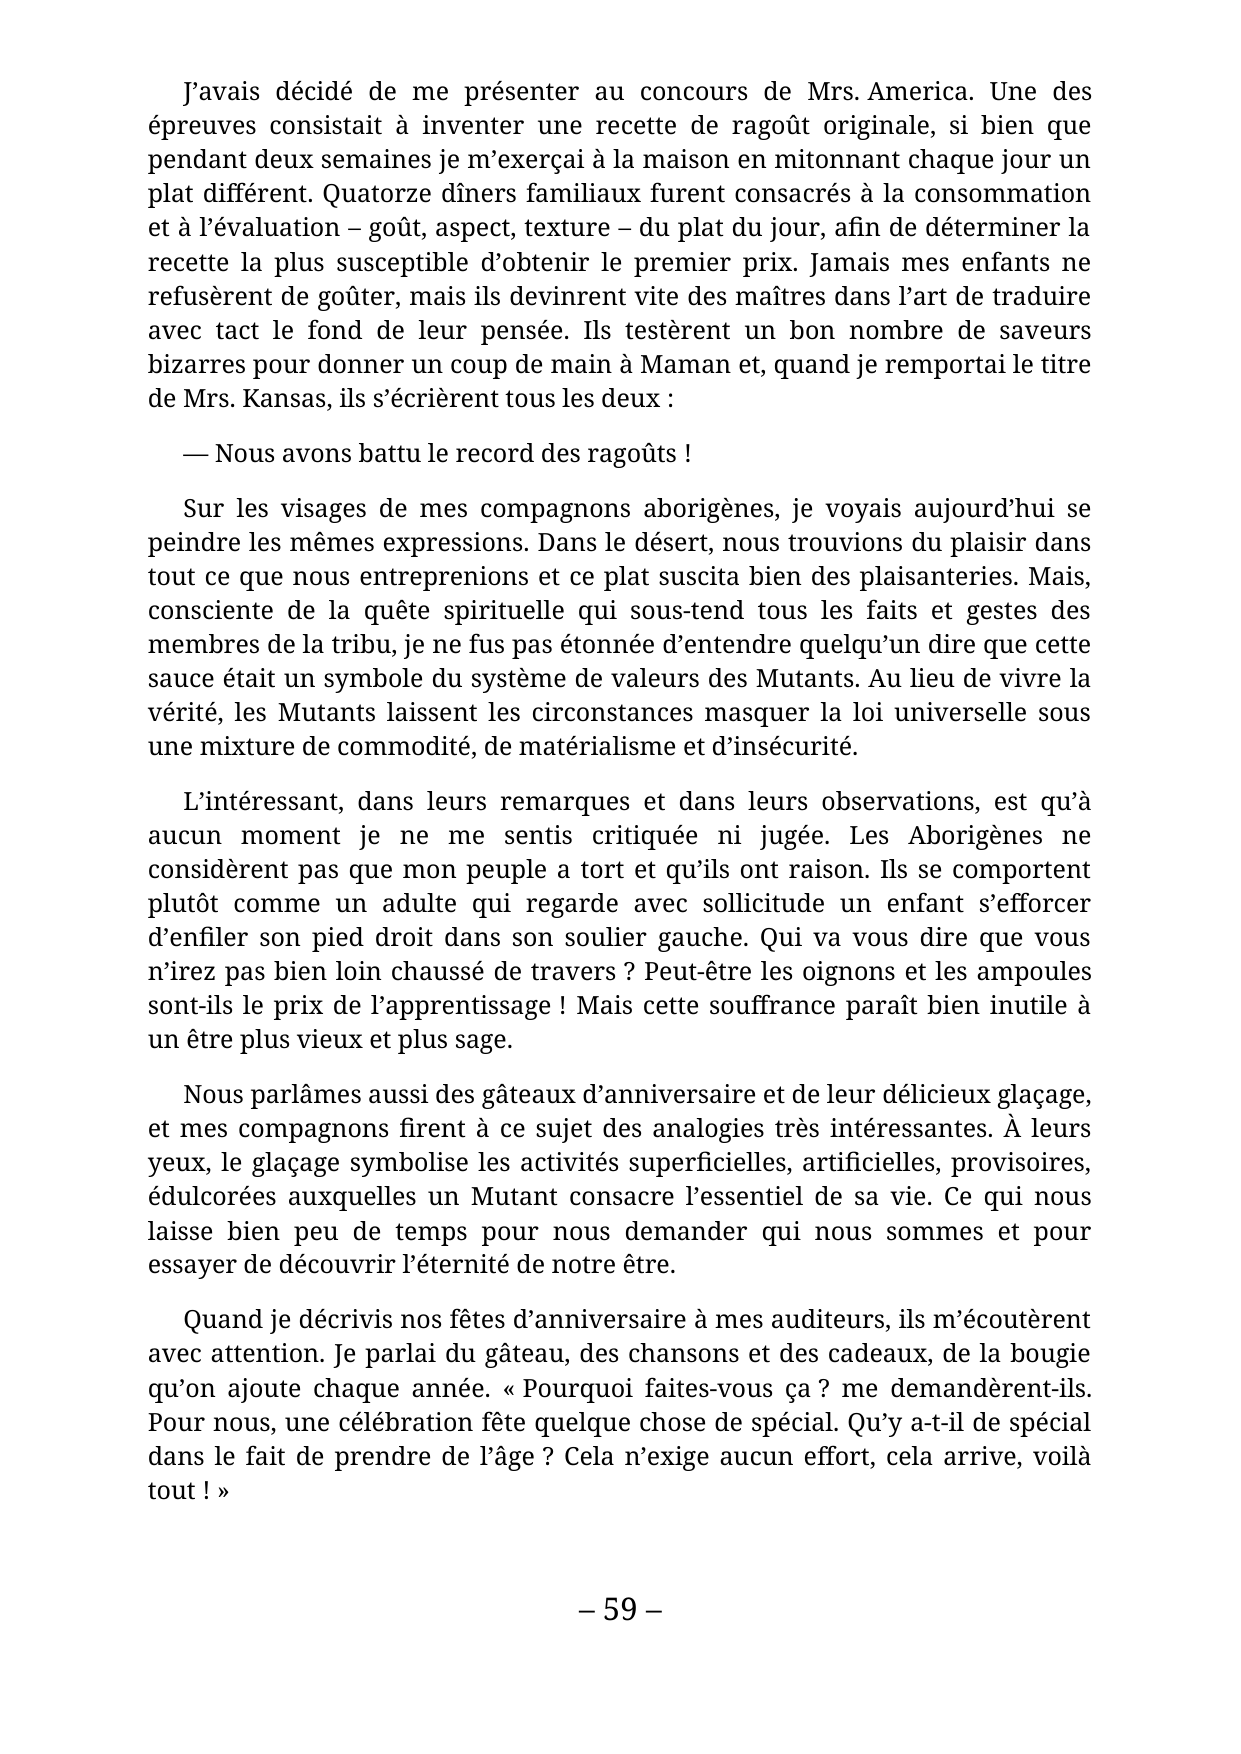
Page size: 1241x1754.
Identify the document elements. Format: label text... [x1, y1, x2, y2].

text J’avais décidé de me présenter au concours de Mrs. America. Une des épreuves consistait à inventer une recette de ragoût originale, si bien que pendant deux semaines je m’exerçai à la maison en mitonnant chaque jour un plat différent. Quatorze dîners familiaux furent consacrés à la consommation et à l’évaluation – goût, aspect, texture – du plat du jour, afin de déterminer la recette la plus susceptible d’obtenir le premier prix. Jamais mes enfants ne refusèrent de goûter, mais ils devinrent vite des maîtres dans l’art de traduire avec tact le fond de leur pensée. Ils testèrent un bon nombre de saveurs bizarres pour donner un coup de main à Maman et, quand je remportai le titre de Mrs. Kansas, ils s’écrièrent tous les deux : [148, 74, 1092, 414]
text L’intéressant, dans leurs remarques et dans leurs observations, est qu’à aucun moment je ne me sentis critiquée ni jugée. Les Aborigènes ne considèrent pas que mon peuple a tort et qu’ils ont raison. Ils se comportent plutôt comme un adulte qui regarde avec sollicitude un enfant s’efforcer d’enfiler son pied droit dans son soulier gauche. Qui va vous dire que vous n’irez pas bien loin chaussé de travers ? Peut-être les oignons et les ampoules sont-ils le prix de l’apprentissage ! Mais cette souffrance paraît bien inutile à un être plus vieux et plus sage. [148, 783, 1092, 1056]
text Sur les visages de mes compagnons aborigènes, je voyais aujourd’hui se peindre les mêmes expressions. Dans le désert, nous trouvions du plaisir dans tout ce que nous entreprenions et ce plat suscita bien des plaisanteries. Mais, consciente de la quête spirituelle qui sous-tend tous les faits et gestes des membres de la tribu, je ne fus pas étonnée d’entendre quelqu’un dire que cette sauce était un symbole du système de valeurs des Mutants. Au lieu de vivre la vérité, les Mutants laissent les circonstances masquer la loi universelle sous une mixture de commodité, de matérialisme et d’insécurité. [148, 490, 1092, 763]
text Nous parlâmes aussi des gâteaux d’anniversaire et de leur délicieux glaçage, et mes compagnons firent à ce sujet des analogies très intéressantes. À leurs yeux, le glaçage symbolise les activités superficielles, artificielles, provisoires, édulcorées auxquelles un Mutant consacre l’essentiel de sa vie. Ce qui nous laisse bien peu de temps pour nous demander qui nous sommes et pour essayer de découvrir l’éternité de notre être. [148, 1077, 1092, 1281]
text — Nous avons battu le record des ragoûts ! [148, 435, 1092, 469]
text Quand je décrivis nos fêtes d’anniversaire à mes auditeurs, ils m’écoutèrent avec attention. Je parlai du gâteau, des chansons et des cadeaux, de la bougie qu’on ajoute chaque année. « Pourquoi faites-vous ça ? me demandèrent-ils. Pour nous, une célébration fête quelque chose de spécial. Qu’y a-t-il de spécial dans le fait de prendre de l’âge ? Cela n’exige aucun effort, cela arrive, voilà tout ! » [148, 1302, 1092, 1506]
